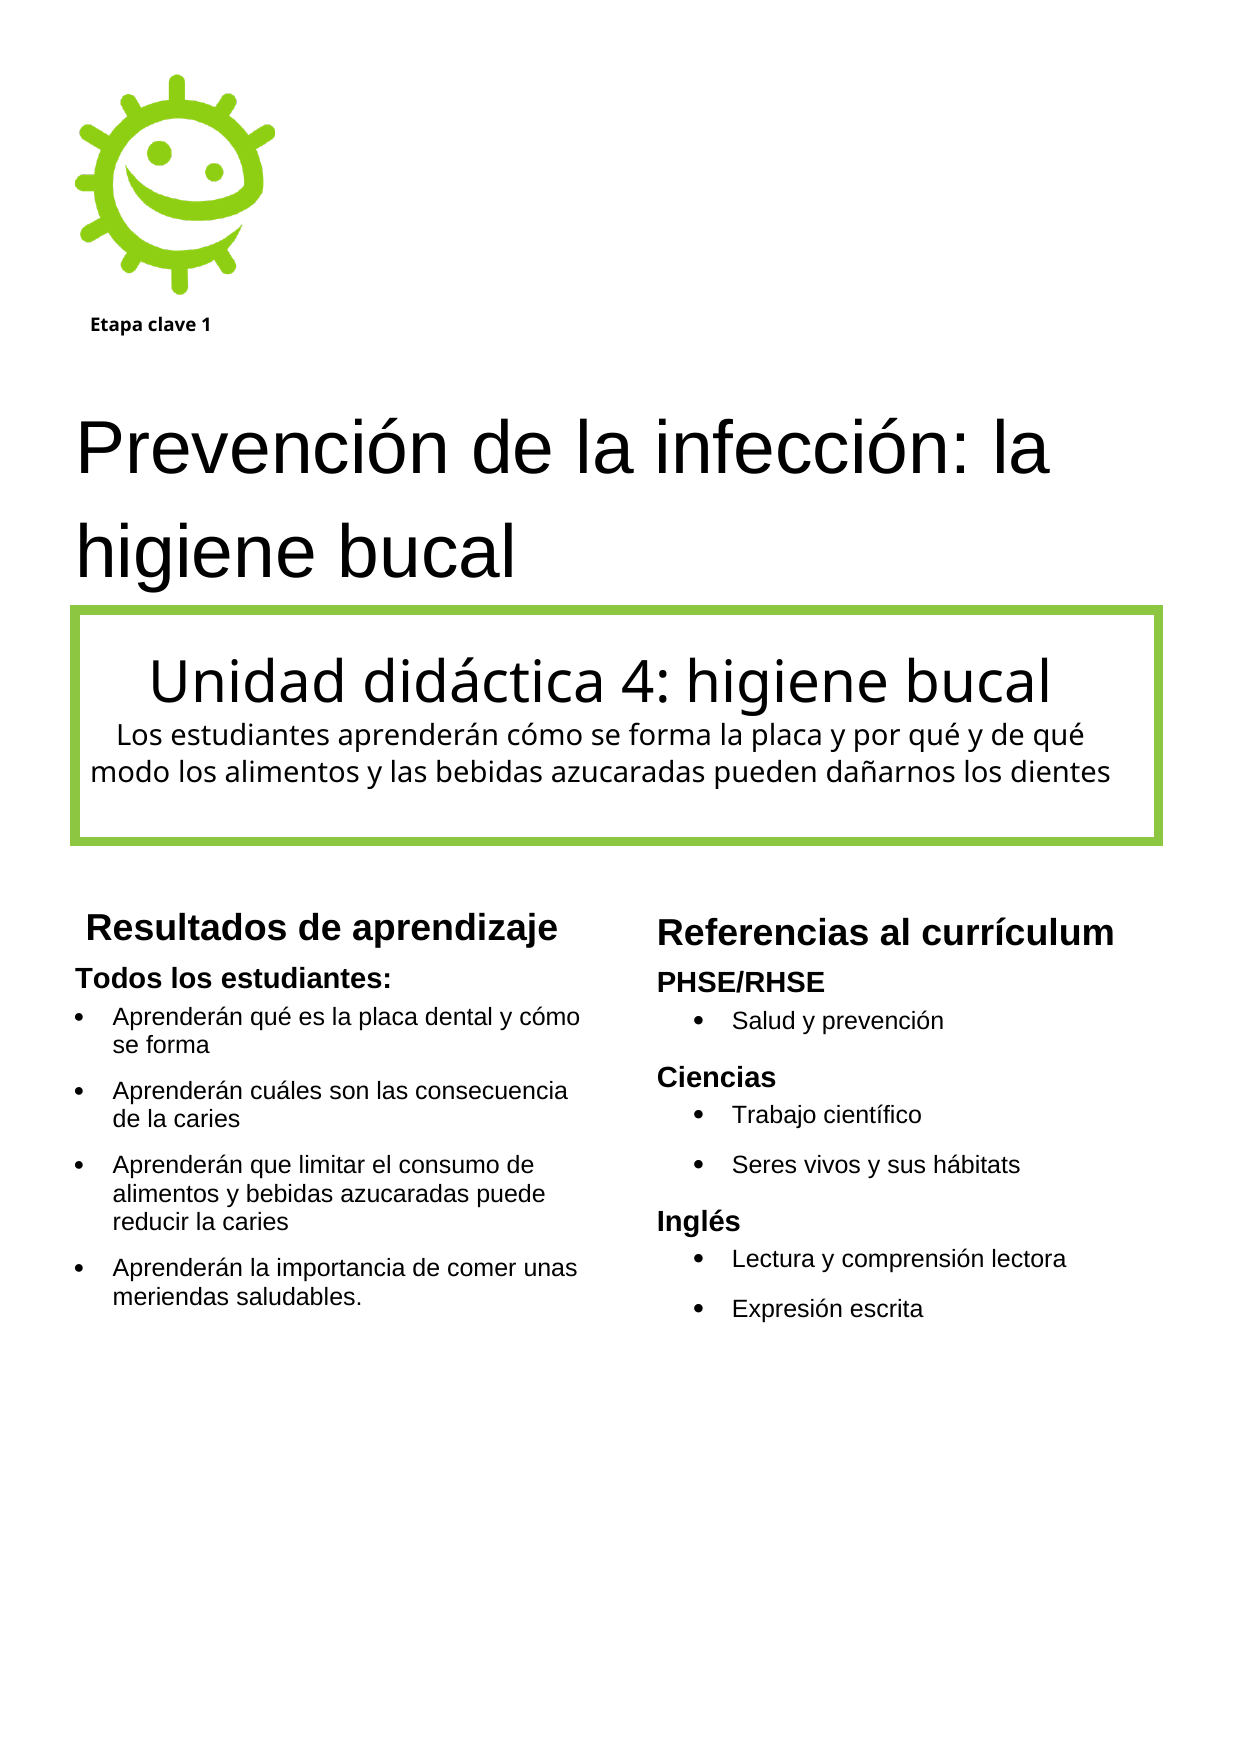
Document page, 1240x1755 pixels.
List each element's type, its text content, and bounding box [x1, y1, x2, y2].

list Aprenderán qué es la placa dental y cómo se forma [75, 1002, 583, 1059]
subtitle Prevención de la infección: la higiene bucal [75, 403, 1164, 593]
subtitle Referencias al currículum [657, 910, 1164, 953]
list Expresión escrita [694, 1294, 1164, 1322]
subtitle Todos los estudiantes: [75, 961, 583, 995]
list Aprenderán la importancia de comer unas meriendas saludables. [75, 1253, 583, 1310]
list Seres vivos y sus hábitats [694, 1150, 1164, 1178]
subtitle Resultados de aprendizaje [75, 906, 583, 949]
list Aprenderán que limitar el consumo de alimentos y bebidas azucaradas puede reducir la caries [75, 1150, 583, 1236]
subtitle PHSE/RHSE [657, 966, 1164, 999]
list Lectura y comprensión lectora [694, 1244, 1164, 1273]
subtitle Inglés [657, 1204, 1164, 1237]
subtitle Ciencias [657, 1060, 1164, 1093]
list Aprenderán cuáles son las consecuencia de la caries [75, 1076, 583, 1133]
list Salud y prevención [694, 1006, 1164, 1034]
list Trabajo científico [694, 1100, 1164, 1129]
